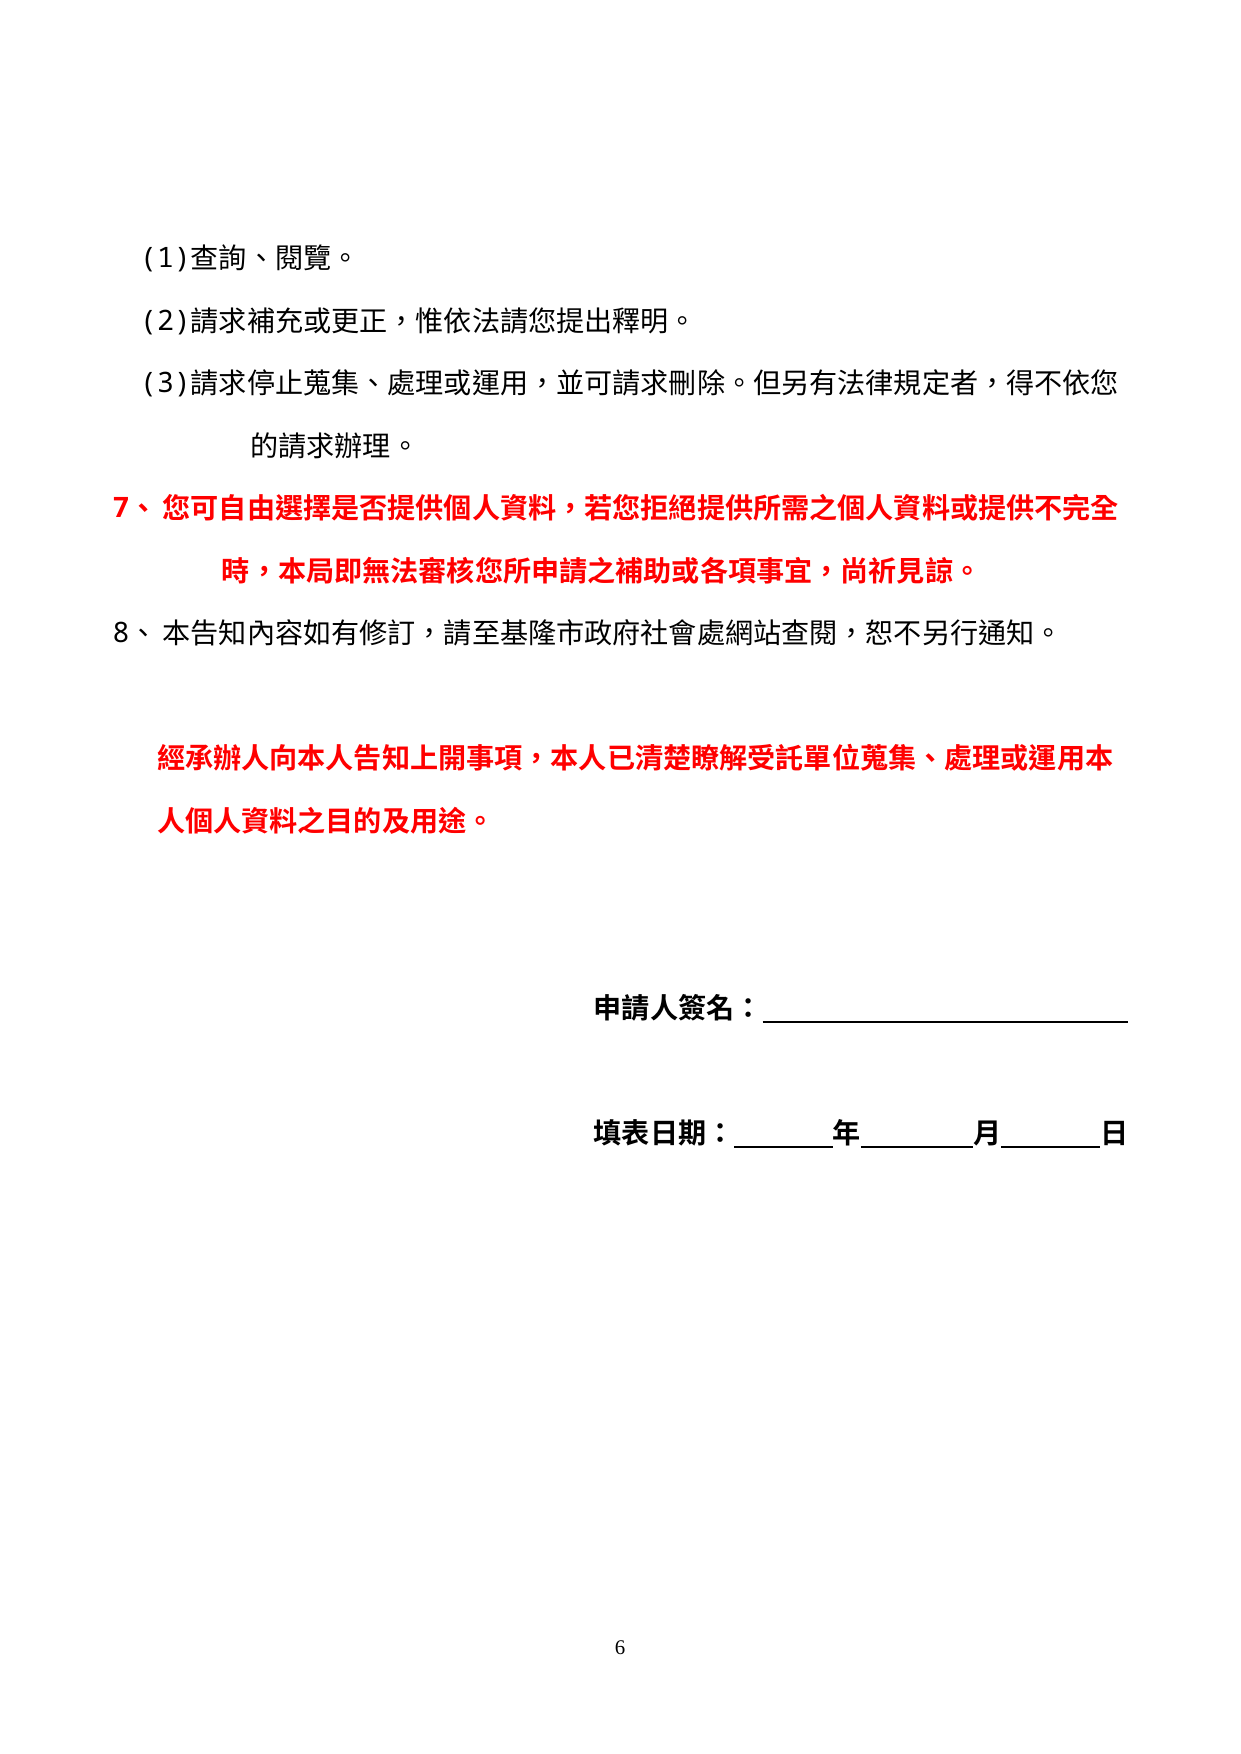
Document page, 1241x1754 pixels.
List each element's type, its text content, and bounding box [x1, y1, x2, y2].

list 請求停止蒐集、處理或運用，並可請求刪除。但另有法律規定者，得不依您的請求辦理。 [140, 340, 1128, 465]
text 經承辦人向本人告知上開事項，本人已清楚瞭解受託單位蒐集、處理或運用本人個人資料之目的及用途。 [157, 715, 1128, 840]
text 填表日期： 年 月 日 [113, 1090, 1128, 1152]
text 申請人簽名： [113, 965, 1128, 1027]
list 本告知內容如有修訂，請至基隆市政府社會處網站查閱，恕不另行通知。 [112, 590, 1128, 652]
list 查詢、閱覽。 [140, 215, 1128, 277]
list 您可自由選擇是否提供個人資料，若您拒絕提供所需之個人資料或提供不完全時，本局即無法審核您所申請之補助或各項事宜，尚祈見諒。 [112, 465, 1128, 590]
list 請求補充或更正，惟依法請您提出釋明。 [140, 277, 1128, 340]
